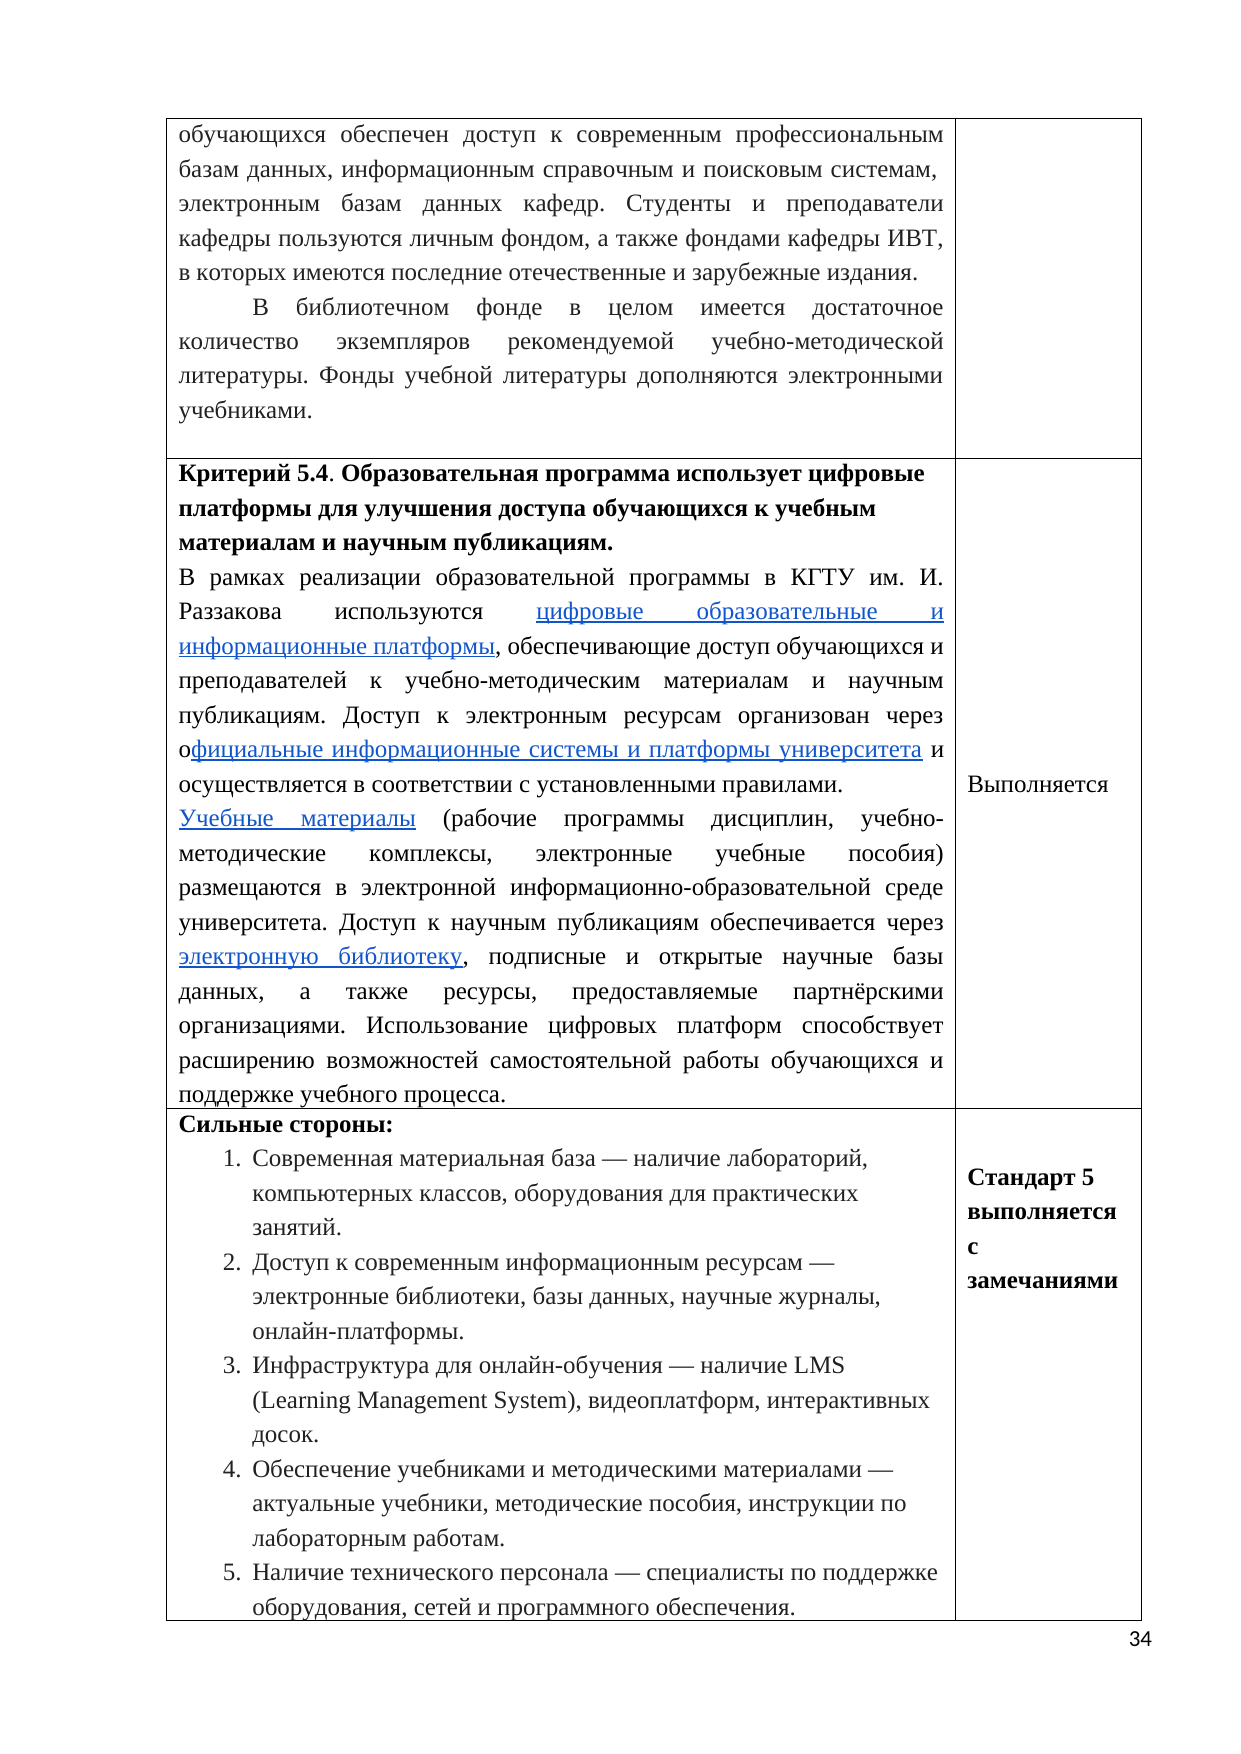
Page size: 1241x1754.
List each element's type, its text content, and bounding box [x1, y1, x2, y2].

table_cell Сильные стороны: Современная материальная база — наличие лабораторий, компьютерных классов, оборудования для практических занятий. Доступ к современным информационным ресурсам — электронные библиотеки, базы данных, научные журналы, онлайн-платформы. Инфраструктура для онлайн-обучения — наличие LMS (Learning Management System), видеоплатформ, интерактивных досок. Обеспечение учебниками и методическими материалами — актуальные учебники, методические пособия, инструкции по лабораторным работам. Наличие технического персонала — специалисты по поддержке оборудования, сетей и программного обеспечения. [167, 1109, 955, 1620]
table_cell Стандарт 5 выполняется с замечаниями [956, 1109, 1141, 1620]
table_cell Выполняется [956, 459, 1141, 1108]
table_cell обучающихся обеспечен доступ к современным профессиональным базам данных, информационным справочным и поисковым системам, электронным базам данных кафедр. Студенты и преподаватели кафедры пользуются личным фондом, а также фондами кафедры ИВТ, в которых имеются последние отечественные и зарубежные издания. В библиотечном фонде в целом имеется достаточное количество экземпляров рекомендуемой учебно-методической литературы. Фонды учебной литературы дополняются электронными учебниками. [167, 119, 955, 457]
table_cell [956, 119, 1141, 457]
